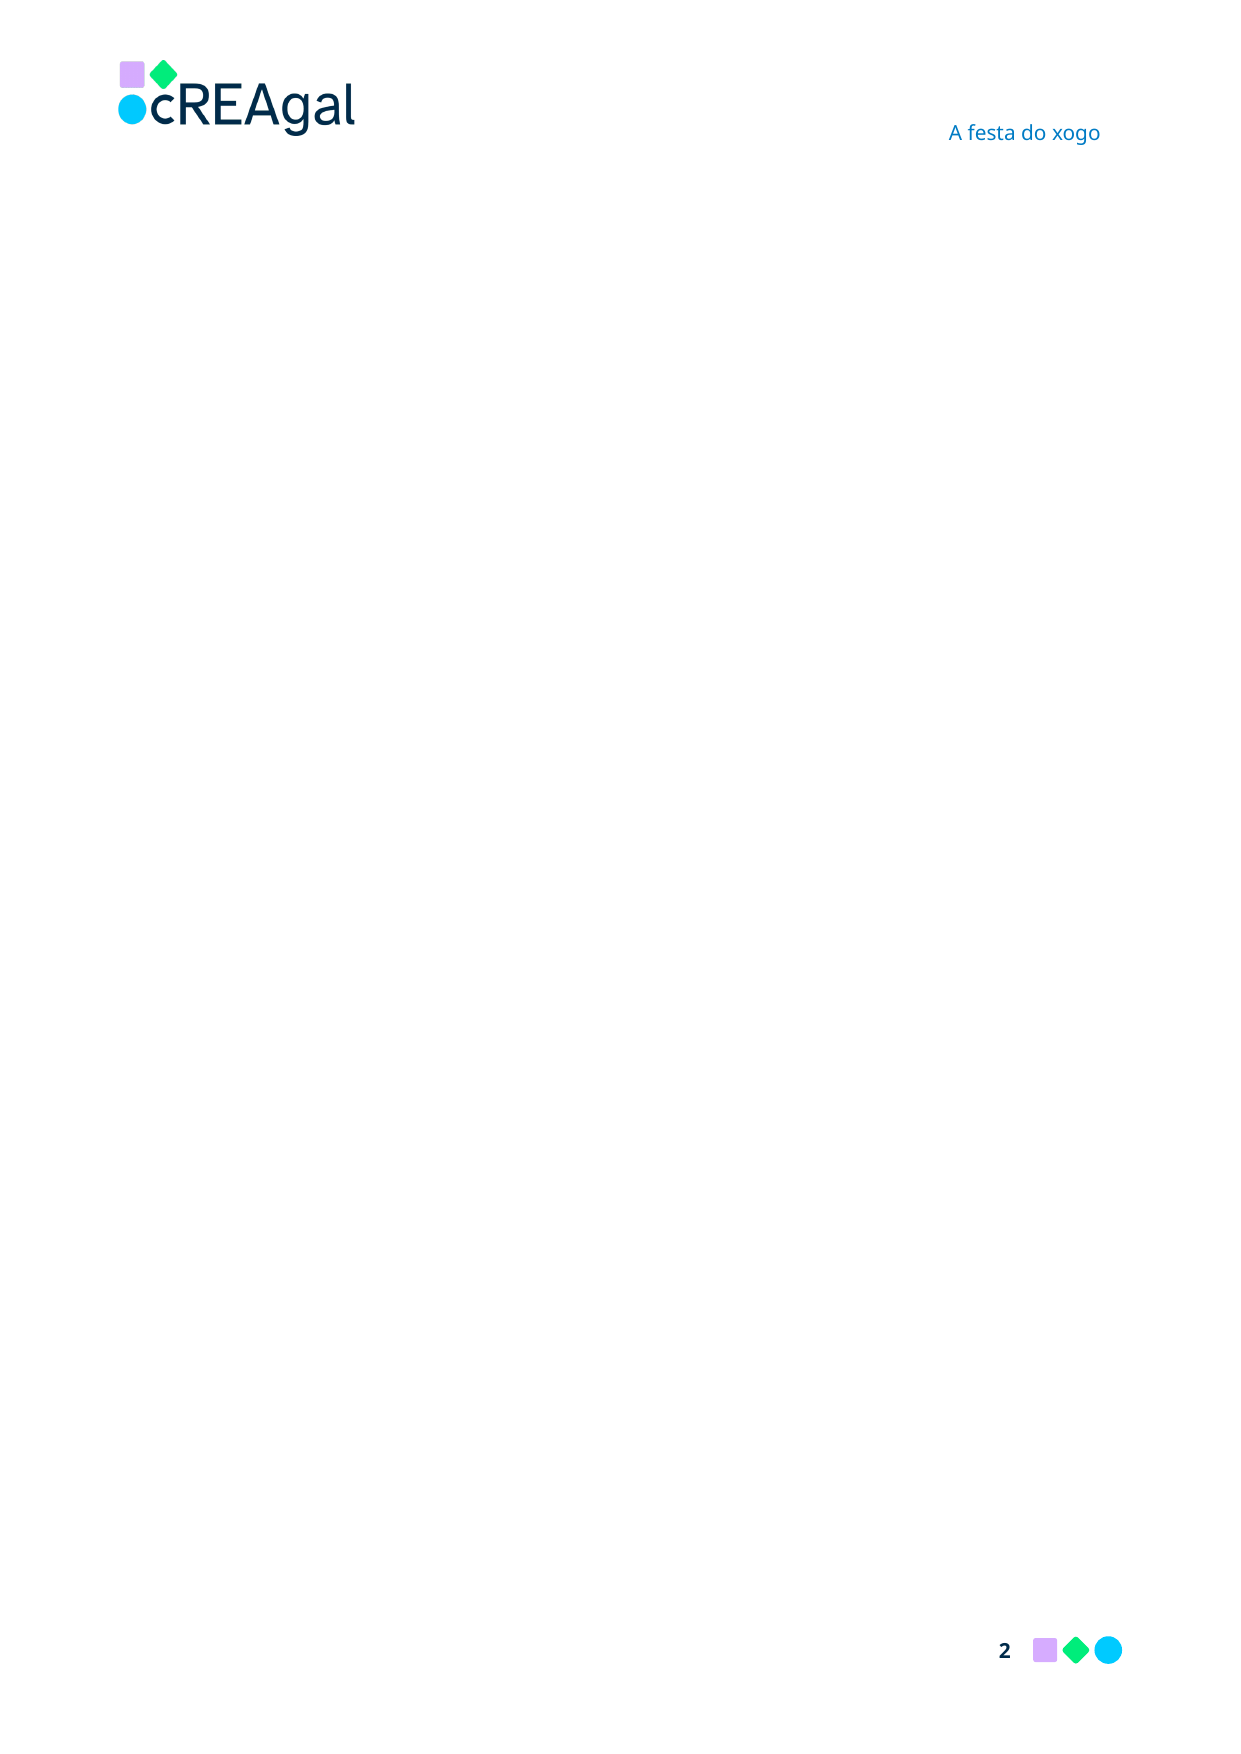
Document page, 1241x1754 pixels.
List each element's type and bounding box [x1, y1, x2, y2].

picture [118, 60, 355, 136]
